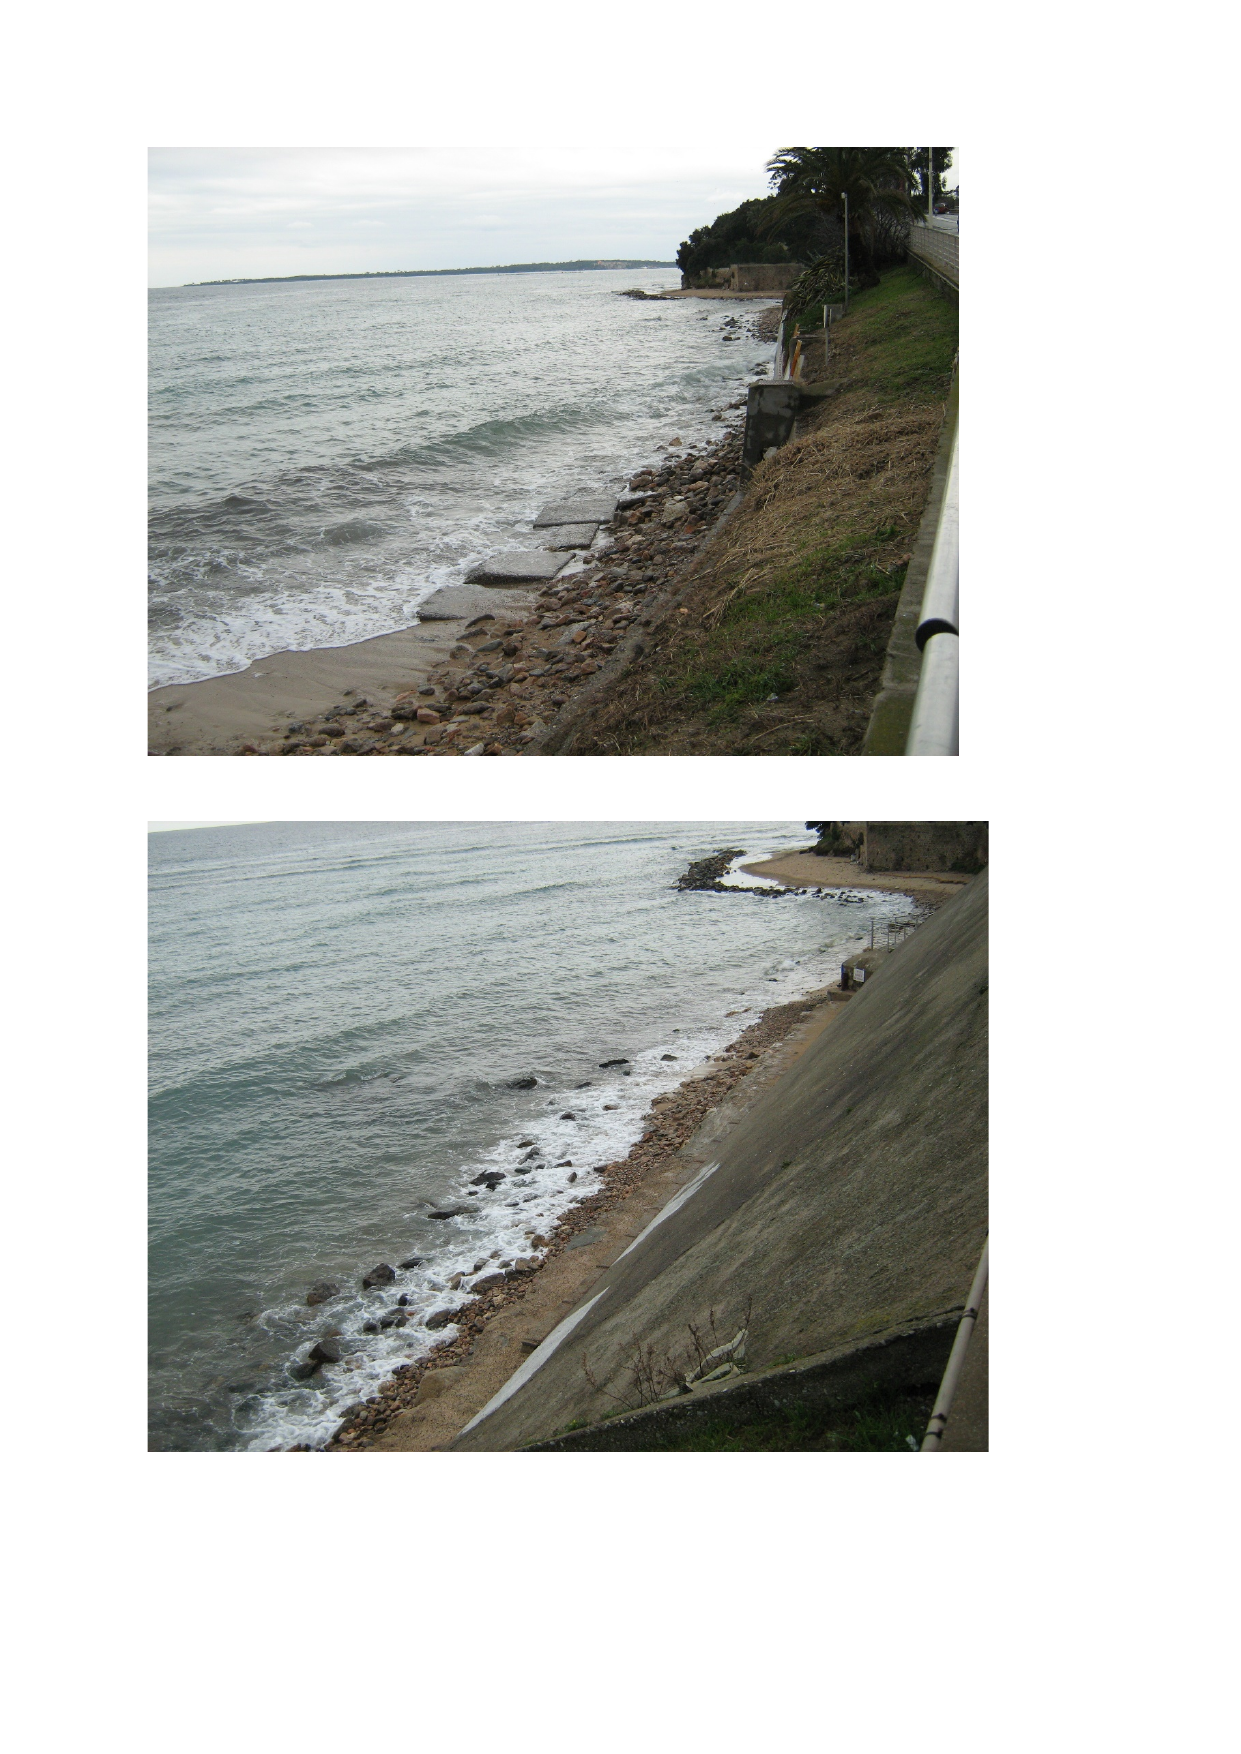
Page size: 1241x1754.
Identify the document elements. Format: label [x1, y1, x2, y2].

picture [147, 821, 989, 1452]
picture [147, 147, 959, 756]
